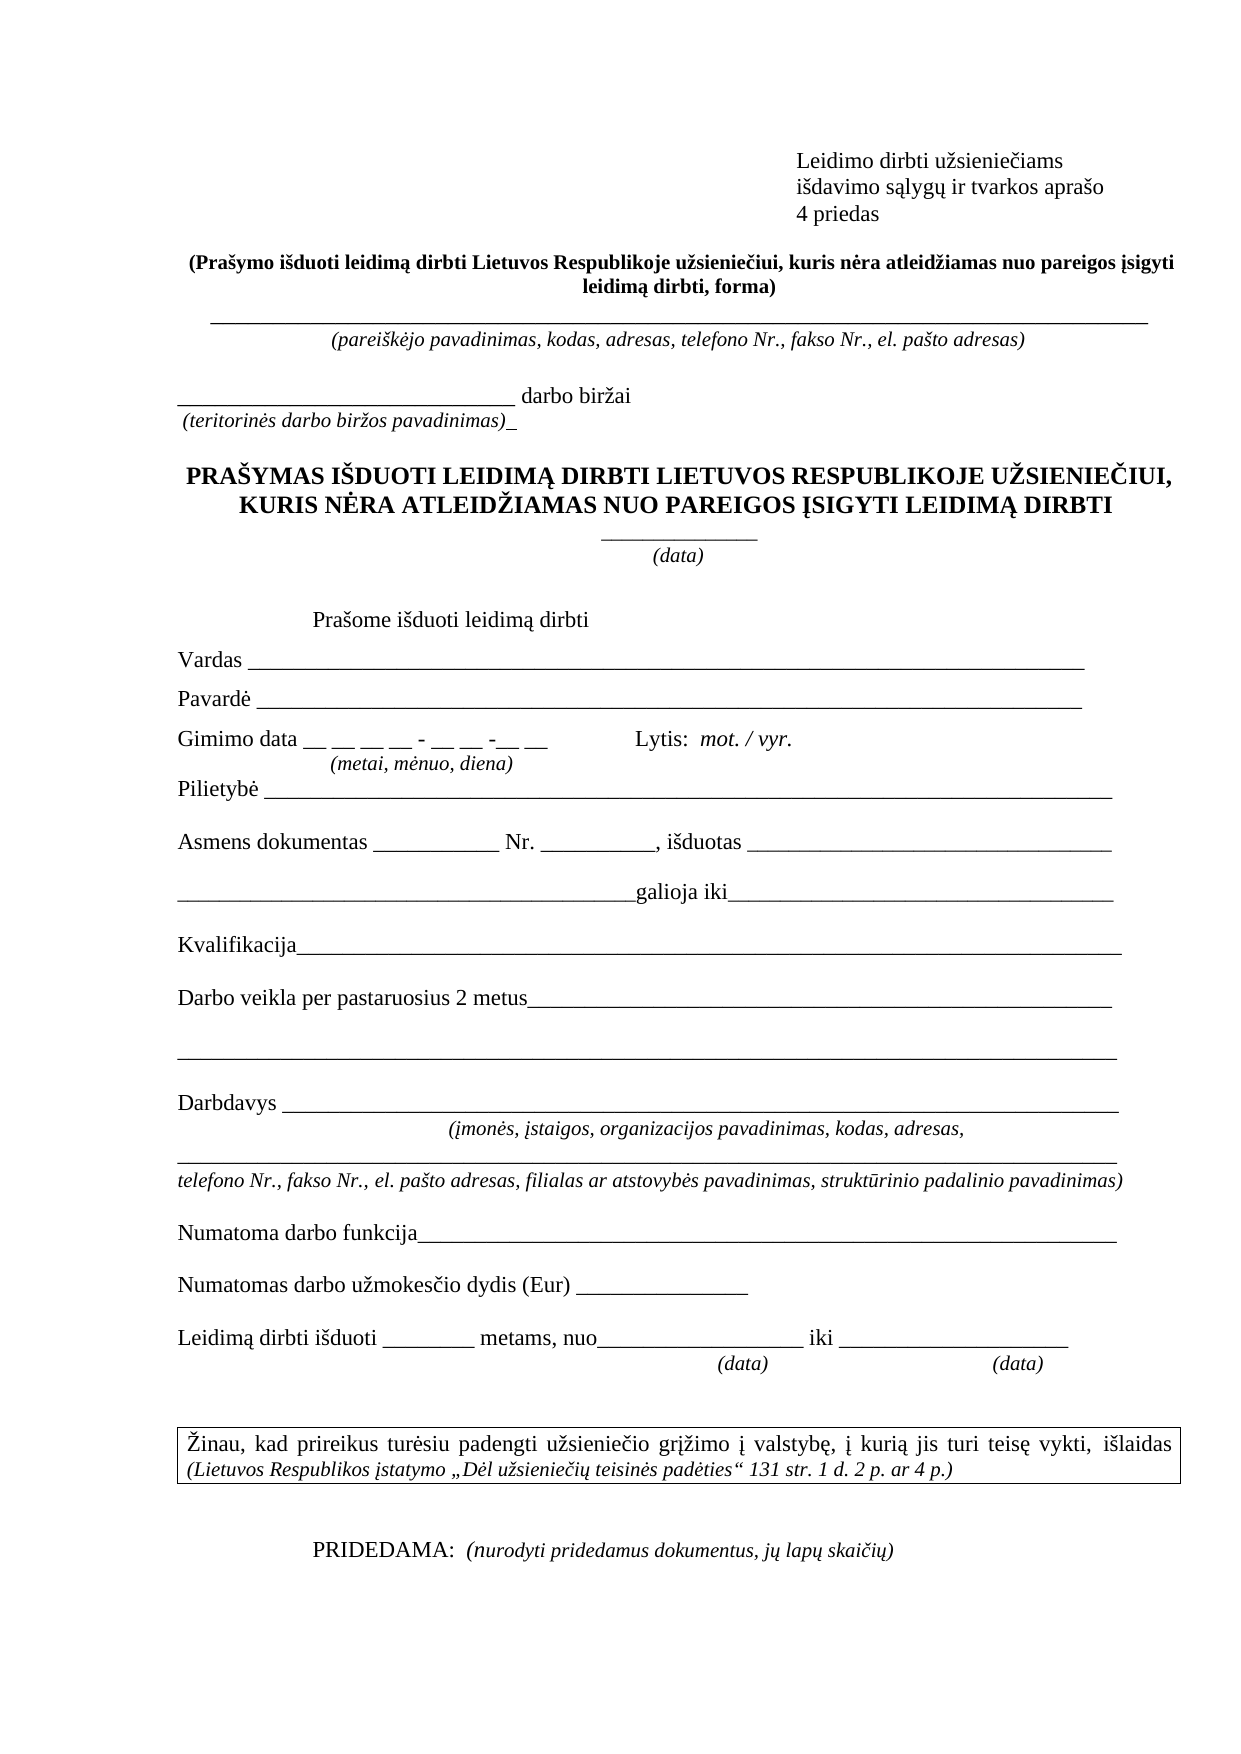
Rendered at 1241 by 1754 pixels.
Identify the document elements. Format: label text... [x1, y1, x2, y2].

text ___________________________ darbo biržai [177, 380, 1181, 408]
text _______________ [177, 519, 1181, 543]
text (pareiškėjo pavadinimas, kodas, adresas, telefono Nr., fakso Nr., el. pašto adresas) [177, 327, 1181, 351]
text (data) (data) [582, 1350, 1181, 1374]
text Darbo veikla per pastaruosius 2 metus___________________________________________________ [177, 984, 1181, 1010]
text Pilietybė __________________________________________________________________________ [177, 775, 1181, 802]
text Leidimą dirbti išduoti ________ metams, nuo__________________ iki ____________________ [177, 1324, 1181, 1350]
text Pavardė ________________________________________________________________________ [177, 685, 1181, 712]
text ____________________________________________galioja iki_____________________________________ [177, 878, 1181, 905]
text Gimimo data __ __ __ __ - __ __ -__ __ Lytis: mot. / vyr. [177, 725, 1181, 751]
text __________________________________________________________________________________ [177, 1139, 1181, 1166]
text Numatomas darbo užmokesčio dydis (Eur) _______________ [177, 1271, 1181, 1298]
text (data) [177, 543, 1181, 567]
text __________________________________________________________________________________ [177, 1036, 1181, 1063]
text PRIDEDAMA: (nurodyti pridedamus dokumentus, jų lapų skaičių) [177, 1537, 1181, 1563]
text Numatoma darbo funkcija_____________________________________________________________ [177, 1219, 1181, 1245]
text (Prašymo išduoti leidimą dirbti Lietuvos Respublikoje užsieniečiui, kuris nėra atleidžiamas nuo pareigos įsigyti leidimą dirbti, forma) [177, 250, 1181, 298]
text Vardas _________________________________________________________________________ [177, 646, 1181, 672]
text Darbdavys _________________________________________________________________________ [177, 1089, 1181, 1116]
text Asmens dokumentas ___________ Nr. __________, išduotas ___________________________________ [177, 828, 1181, 854]
text Žinau, kad prireikus turėsiu padengti užsieniečio grįžimo į valstybę, į kurią jis turi teisę vykti, išlaidas (Lietuvos Respublikos įstatymo „Dėl užsieniečių teisinės padėties“ 131 str. 1 d. 2 p. ar 4 p.) [178, 1428, 1180, 1483]
text (įmonės, įstaigos, organizacijos pavadinimas, kodas, adresas, [177, 1116, 1181, 1139]
text (metai, mėnuo, diena) [177, 751, 1181, 775]
text Kvalifikacija________________________________________________________________________ [177, 931, 1181, 957]
text PRAŠYMAS IŠDUOTI LEIDIMĄ DIRBTI LIETUVOS RESPUBLIKOJE UŽSIENIEČIUI, KURIS NĖRA ATLEIDŽIAMAS NUO PAREIGOS ĮSIGYTI LEIDIMĄ DIRBTI [177, 461, 1181, 519]
text ___________________________________________________________________________ [177, 298, 1181, 327]
text (teritorinės darbo biržos pavadinimas) [177, 408, 1181, 432]
text telefono Nr., fakso Nr., el. pašto adresas, filialas ar atstovybės pavadinimas, struktūrinio padalinio pavadinimas) [177, 1166, 1181, 1192]
text Prašome išduoti leidimą dirbti [177, 606, 1181, 633]
text Leidimo dirbti užsieniečiams [177, 147, 1181, 173]
text 4 priedas [177, 199, 1181, 226]
text išdavimo sąlygų ir tvarkos aprašo [177, 173, 1181, 199]
